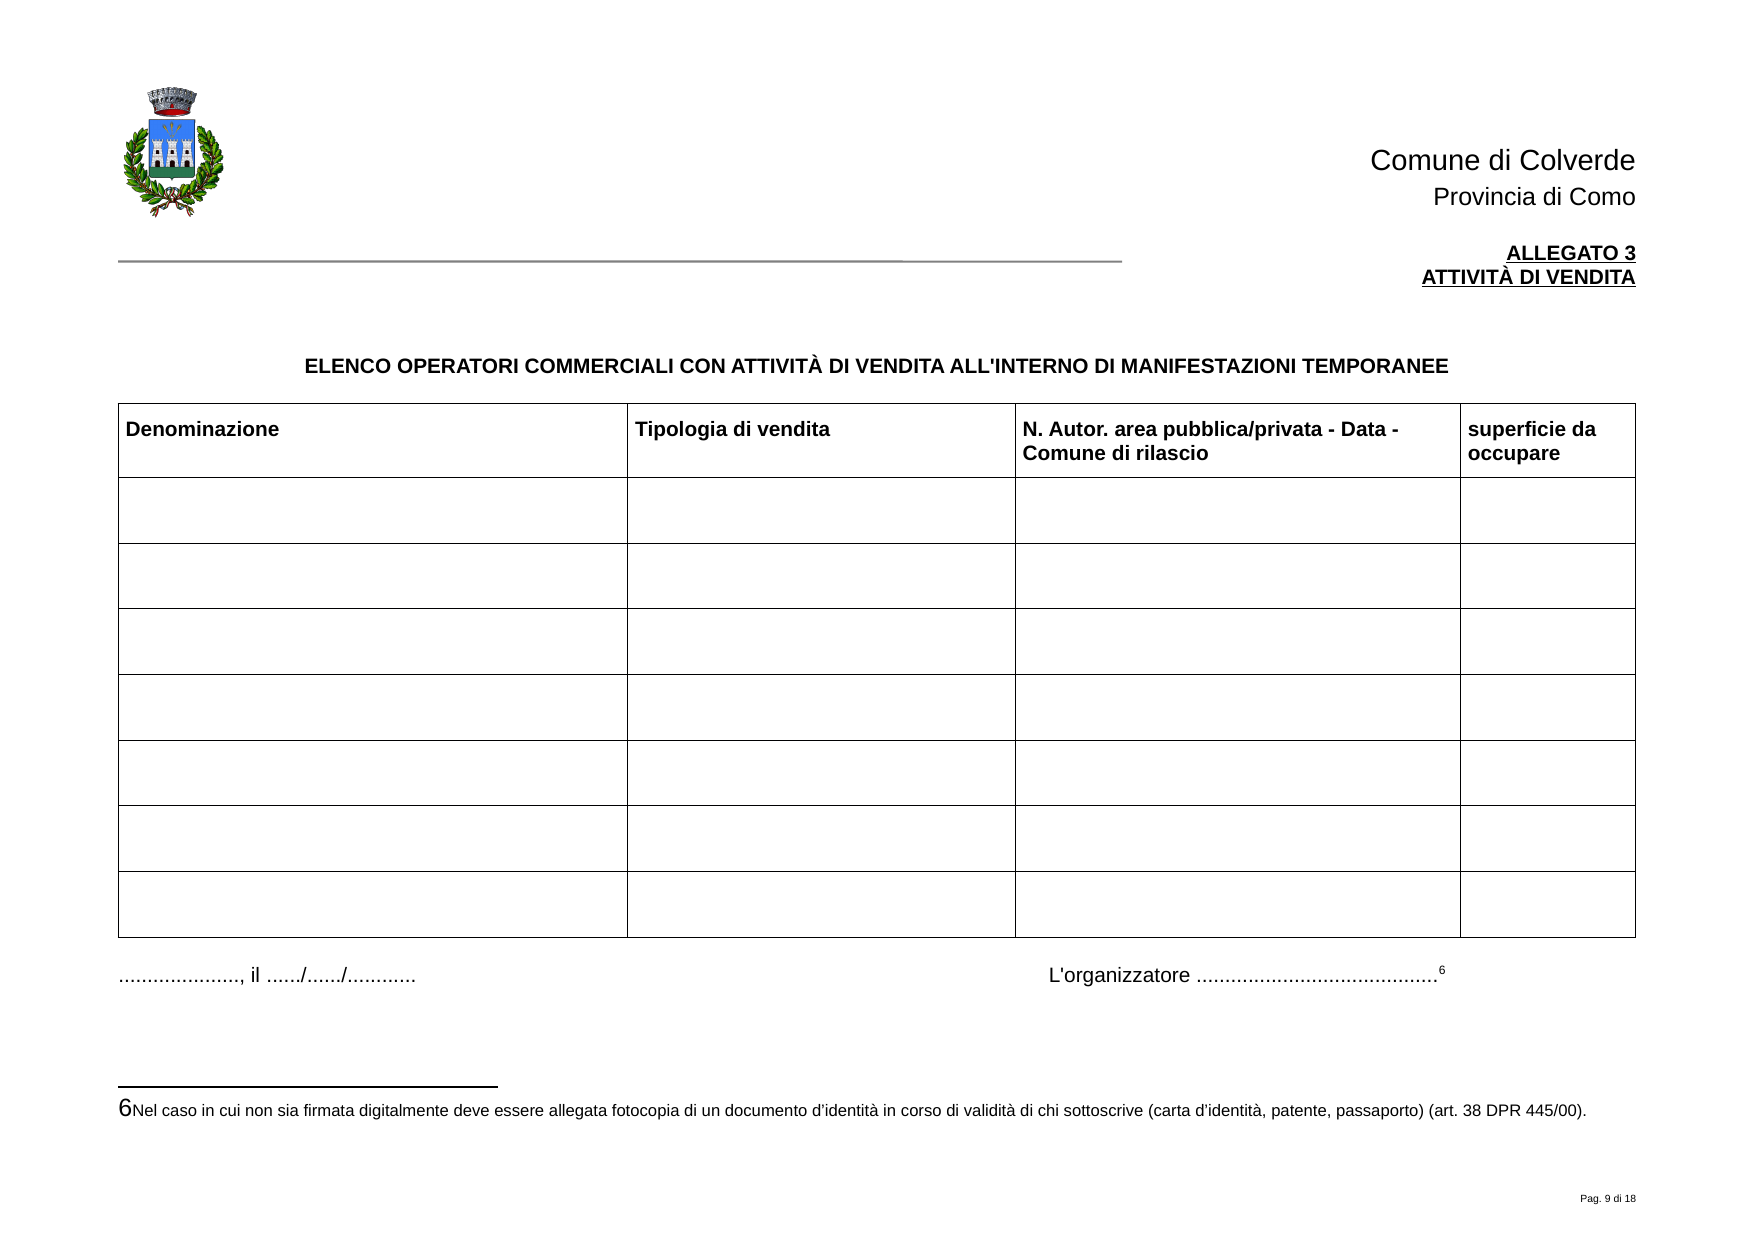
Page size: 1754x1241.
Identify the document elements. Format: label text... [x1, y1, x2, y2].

table_cell [1016, 544, 1460, 608]
table_cell [119, 675, 627, 740]
text Nel caso in cui non sia firmata digitalmente deve essere allegata fotocopia di un documento d’identità in corso di validità di chi sottoscrive (carta d’identità, patente, passaporto) (art. 38 DPR 445/00). [118, 1093, 1636, 1122]
table_cell [628, 609, 1015, 674]
table_cell [1461, 544, 1635, 608]
table_cell [1461, 872, 1635, 937]
table_cell [1016, 872, 1460, 937]
text Provincia di Como [224, 182, 1636, 210]
table_cell [1016, 609, 1460, 674]
table_cell [628, 544, 1015, 608]
table_cell [1461, 675, 1635, 740]
table_cell [628, 741, 1015, 805]
text ....................., il ....../....../............ L'organizzatore .......................................... [118, 963, 1636, 987]
table_cell [119, 741, 627, 805]
table_cell [1016, 675, 1460, 740]
table_cell [119, 544, 627, 608]
text ALLEGATO 3 [118, 241, 1636, 265]
table_cell [628, 478, 1015, 542]
table_cell [119, 872, 627, 937]
text Comune di Colverde [224, 143, 1636, 177]
text ATTIVITÀ DI VENDITA [118, 265, 1636, 289]
table_cell [119, 806, 627, 871]
table_cell [1016, 806, 1460, 871]
table_cell [628, 675, 1015, 740]
table_cell [628, 872, 1015, 937]
table_cell [1016, 478, 1460, 542]
table_cell [1016, 741, 1460, 805]
picture [122, 87, 224, 219]
text ELENCO OPERATORI COMMERCIALI CON ATTIVITÀ DI VENDITA ALL'INTERNO DI MANIFESTAZIONI TEMPORANEE [118, 354, 1636, 378]
table_cell [628, 806, 1015, 871]
table_cell [1461, 478, 1635, 542]
table_cell [119, 609, 627, 674]
table_cell [119, 478, 627, 542]
table_header superficie da occupare [1461, 404, 1635, 477]
table_header Tipologia di vendita [628, 404, 1015, 477]
table_cell [1461, 609, 1635, 674]
table_cell [1461, 806, 1635, 871]
table_header Denominazione [119, 404, 627, 477]
table_header N. Autor. area pubblica/privata - Data - Comune di rilascio [1016, 404, 1460, 477]
table_cell [1461, 741, 1635, 805]
